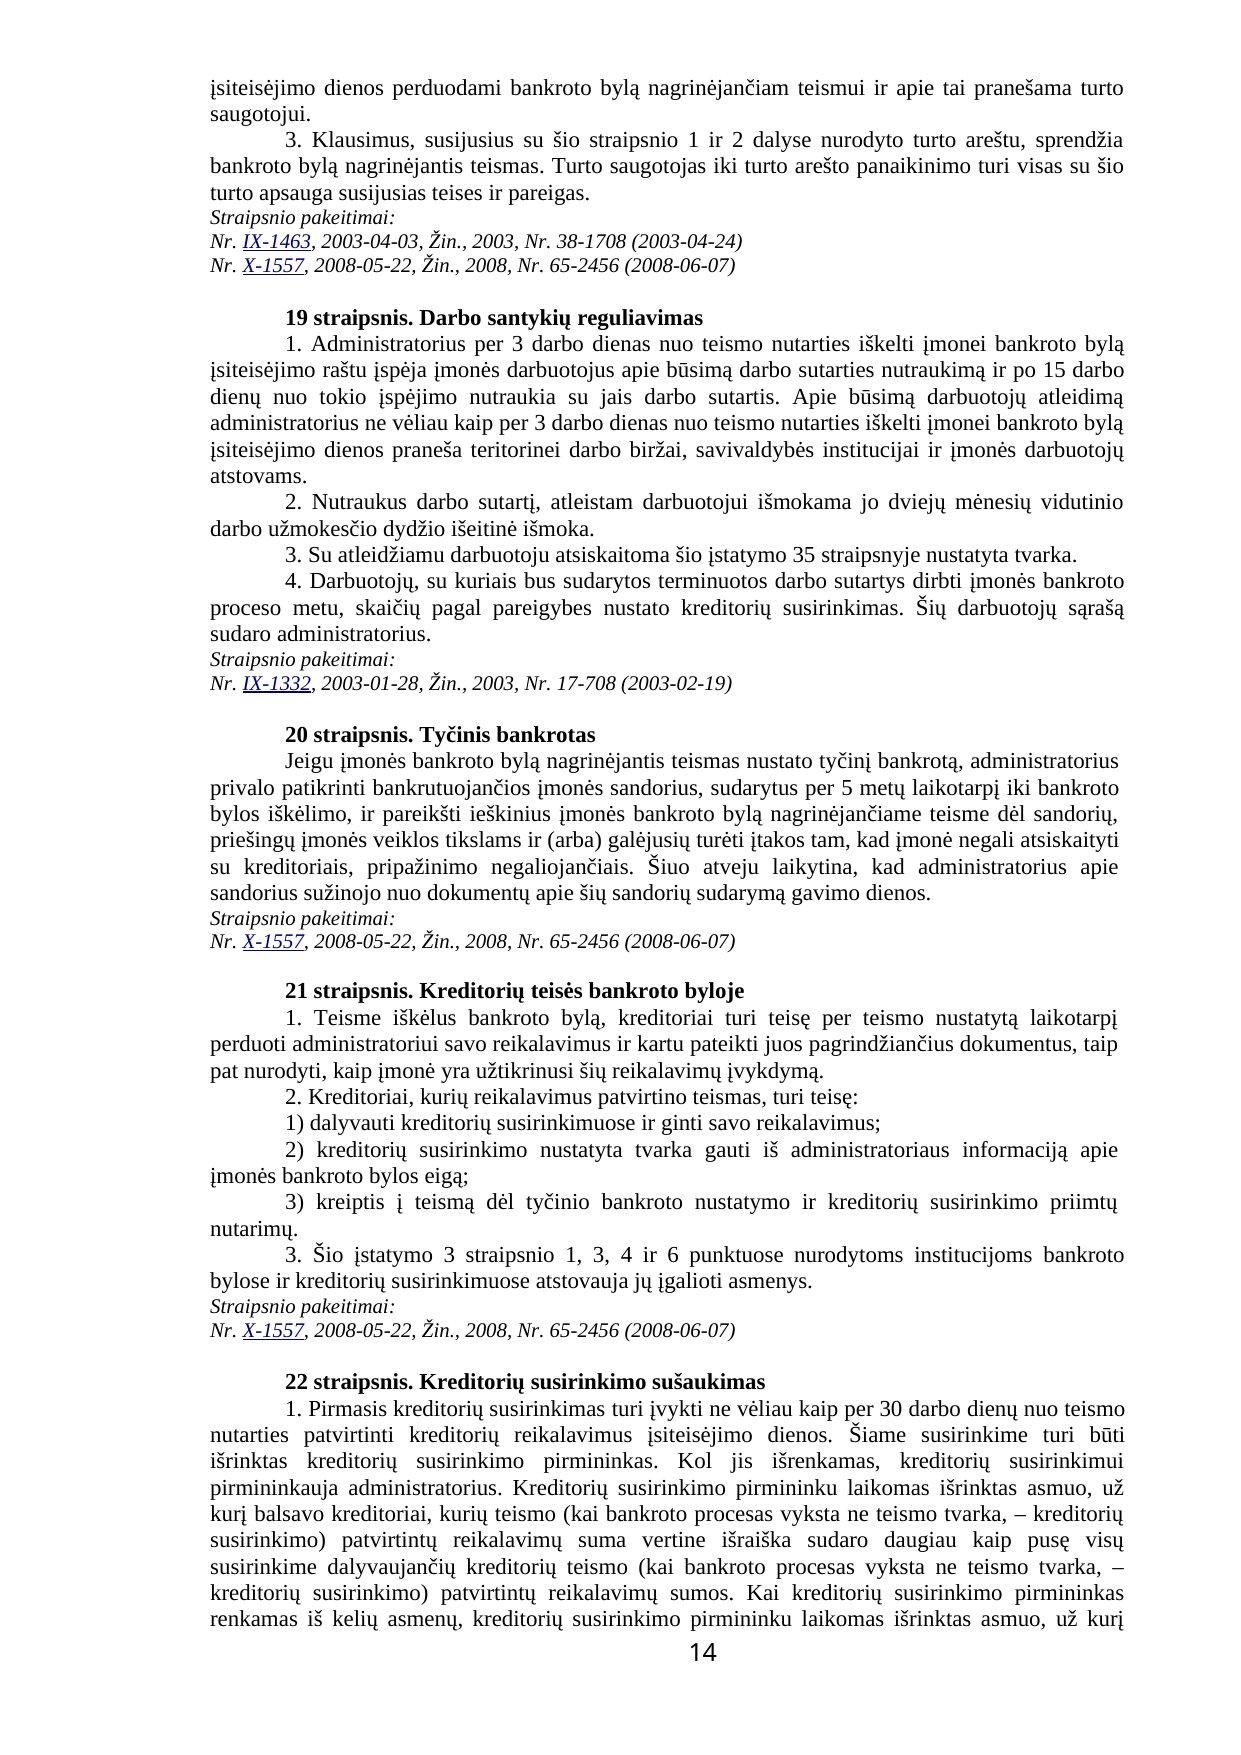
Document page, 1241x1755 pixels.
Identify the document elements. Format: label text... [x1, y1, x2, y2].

text 4. Darbuotojų, su kuriais bus sudarytos terminuotos darbo sutartys dirbti įmonės bankroto proceso metu, skaičių pagal pareigybes nustato kreditorių susirinkimas. Šių darbuotojų sąrašą sudaro administratorius. [210, 567, 1126, 646]
text Straipsnio pakeitimai: [210, 905, 1126, 929]
text 21 straipsnis. Kreditorių teisės bankroto byloje [210, 978, 1120, 1004]
text 1. Pirmasis kreditorių susirinkimas turi įvykti ne vėliau kaip per 30 darbo dienų nuo teismo nutarties patvirtinti kreditorių reikalavimus įsiteisėjimo dienos. Šiame susirinkime turi būti išrinktas kreditorių susirinkimo pirmininkas. Kol jis išrenkamas, kreditorių susirinkimui pirmininkauja administratorius. Kreditorių susirinkimo pirmininku laikomas išrinktas asmuo, už kurį balsavo kreditoriai, kurių teismo (kai bankroto procesas vyksta ne teismo tvarka, – kreditorių susirinkimo) patvirtintų reikalavimų suma vertine išraiška sudaro daugiau kaip pusę visų susirinkime dalyvaujančių kreditorių teismo (kai bankroto procesas vyksta ne teismo tvarka, – kreditorių susirinkimo) patvirtintų reikalavimų sumos. Kai kreditorių susirinkimo pirmininkas renkamas iš kelių asmenų, kreditorių susirinkimo pirmininku laikomas išrinktas asmuo, už kurį [210, 1395, 1126, 1632]
text 20 straipsnis. Tyčinis bankrotas [210, 721, 1120, 747]
text 1. Teisme iškėlus bankroto bylą, kreditoriai turi teisę per teismo nustatytą laikotarpį perduoti administratoriui savo reikalavimus ir kartu pateikti juos pagrindžiančius dokumentus, taip pat nurodyti, kaip įmonė yra užtikrinusi šių reikalavimų įvykdymą. [210, 1004, 1119, 1083]
text 19 straipsnis. Darbo santykių reguliavimas [210, 304, 1126, 330]
text Nr. IX-1332, 2003-01-28, Žin., 2003, Nr. 17-708 (2003-02-19) [210, 671, 1126, 694]
text 3) kreiptis į teismą dėl tyčinio bankroto nustatymo ir kreditorių susirinkimo priimtų nutarimų. [210, 1188, 1119, 1241]
text Nr. IX-1463, 2003-04-03, Žin., 2003, Nr. 38-1708 (2003-04-24) [210, 229, 1126, 253]
text Nr. X-1557, 2008-05-22, Žin., 2008, Nr. 65-2456 (2008-06-07) [210, 1318, 1120, 1342]
text įsiteisėjimo dienos perduodami bankroto bylą nagrinėjančiam teismui ir apie tai pranešama turto saugotojui. [210, 73, 1126, 126]
text Straipsnio pakeitimai: [210, 1294, 1126, 1318]
text 2. Nutraukus darbo sutartį, atleistam darbuotojui išmokama jo dviejų mėnesių vidutinio darbo užmokesčio dydžio išeitinė išmoka. [210, 488, 1126, 541]
text Nr. X-1557, 2008-05-22, Žin., 2008, Nr. 65-2456 (2008-06-07) [210, 929, 1120, 953]
text Jeigu įmonės bankroto bylą nagrinėjantis teismas nustato tyčinį bankrotą, administratorius privalo patikrinti bankrutuojančios įmonės sandorius, sudarytus per 5 metų laikotarpį iki bankroto bylos iškėlimo, ir pareikšti ieškinius įmonės bankroto bylą nagrinėjančiame teisme dėl sandorių, priešingų įmonės veiklos tikslams ir (arba) galėjusių turėti įtakos tam, kad įmonė negali atsiskaityti su kreditoriais, pripažinimo negaliojančiais. Šiuo atveju laikytina, kad administratorius apie sandorius sužinojo nuo dokumentų apie šių sandorių sudarymą gavimo dienos. [210, 747, 1120, 905]
subtitle 22 straipsnis. Kreditorių susirinkimo sušaukimas [210, 1368, 1126, 1395]
text 1) dalyvauti kreditorių susirinkimuose ir ginti savo reikalavimus; [210, 1109, 1119, 1136]
text 2. Kreditoriai, kurių reikalavimus patvirtino teismas, turi teisę: [210, 1083, 1119, 1109]
text 1. Administratorius per 3 darbo dienas nuo teismo nutarties iškelti įmonei bankroto bylą įsiteisėjimo raštu įspėja įmonės darbuotojus apie būsimą darbo sutarties nutraukimą ir po 15 darbo dienų nuo tokio įspėjimo nutraukia su jais darbo sutartis. Apie būsimą darbuotojų atleidimą administratorius ne vėliau kaip per 3 darbo dienas nuo teismo nutarties iškelti įmonei bankroto bylą įsiteisėjimo dienos praneša teritorinei darbo biržai, savivaldybės institucijai ir įmonės darbuotojų atstovams. [210, 330, 1126, 488]
text Straipsnio pakeitimai: [210, 646, 1126, 671]
text 3. Klausimus, susijusius su šio straipsnio 1 ir 2 dalyse nurodyto turto areštu, sprendžia bankroto bylą nagrinėjantis teismas. Turto saugotojas iki turto arešto panaikinimo turi visas su šio turto apsauga susijusias teises ir pareigas. [210, 126, 1126, 205]
text 2) kreditorių susirinkimo nustatyta tvarka gauti iš administratoriaus informaciją apie įmonės bankroto bylos eigą; [210, 1136, 1119, 1188]
text Straipsnio pakeitimai: [210, 205, 1126, 229]
text 3. Su atleidžiamu darbuotoju atsiskaitoma šio įstatymo 35 straipsnyje nustatyta tvarka. [210, 541, 1126, 567]
text 3. Šio įstatymo 3 straipsnio 1, 3, 4 ir 6 punktuose nurodytoms institucijoms bankroto bylose ir kreditorių susirinkimuose atstovauja jų įgalioti asmenys. [210, 1241, 1126, 1294]
text Nr. X-1557, 2008-05-22, Žin., 2008, Nr. 65-2456 (2008-06-07) [210, 253, 1120, 277]
